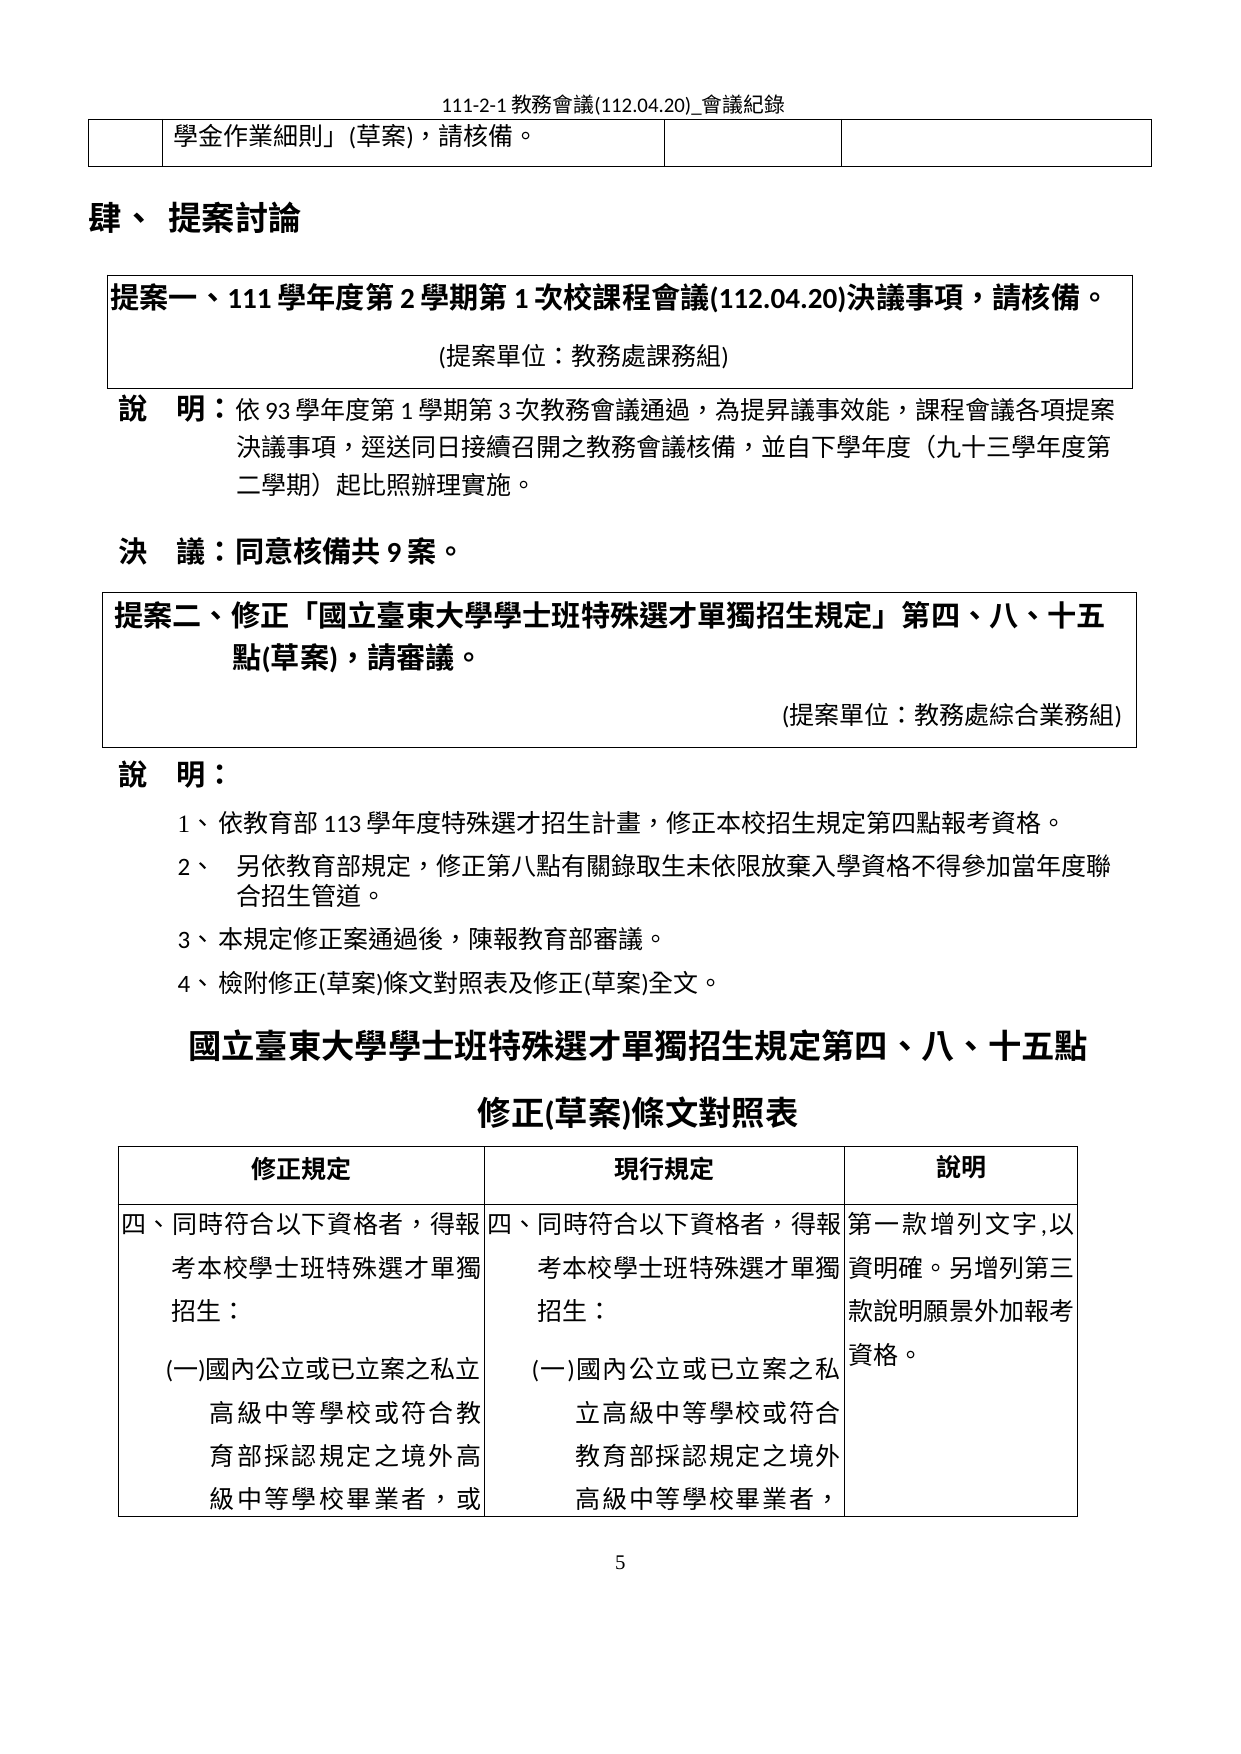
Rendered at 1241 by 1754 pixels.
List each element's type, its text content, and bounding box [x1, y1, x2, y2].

table_cell [842, 120, 1151, 166]
table_cell 四、同時符合以下資格者，得報考本校學士班特殊選才單獨招生： (一)國內公立或已立案之私立高級中等學校或符合教育部採認規定之境外高級中等學校畢業者， [485, 1205, 844, 1516]
table_header 說明 [845, 1147, 1077, 1204]
table_cell 第一款增列文字,以資明確。另增列第三款說明願景外加報考資格。 [845, 1205, 1077, 1516]
text 說 明： [118, 748, 1122, 794]
list 另依教育部規定，修正第八點有關錄取生未依限放棄入學資格不得參加當年度聯合招生管道。 [177, 852, 1122, 911]
table_cell [665, 120, 841, 166]
text 決 議：同意核備共9案。 [118, 529, 1122, 571]
table_cell 學金作業細則」(草案)，請核備。 [163, 120, 664, 166]
text 說 明：依93學年度第1學期第3次教務會議通過，為提昇議事效能，課程會議各項提案決議事項，逕送同日接續召開之教務會議核備，並自下學年度（九十三學年度第二學期）起比照辦理實施。 [118, 389, 1122, 502]
text 國立臺東大學學士班特殊選才單獨招生規定第四、八、十五點 [118, 1025, 1158, 1067]
table_cell [89, 120, 162, 166]
table_header 現行規定 [485, 1147, 844, 1204]
list 提案討論 [88, 192, 1122, 240]
table_cell 四、同時符合以下資格者，得報考本校學士班特殊選才單獨招生： (一)國內公立或已立案之私立高級中等學校或符合教育部採認規定之境外高級中等學校畢業者，或 [119, 1205, 484, 1516]
table_header 修正規定 [119, 1147, 484, 1204]
list 本規定修正案通過後，陳報教育部審議。 [168, 925, 1122, 954]
table_header 提案一、111學年度第2學期第1次校課程會議(112.04.20)決議事項，請核備。 (提案單位：教務處課務組) [108, 276, 1132, 388]
list 依教育部113學年度特殊選才招生計畫，修正本校招生規定第四點報考資格。 [168, 809, 1122, 838]
list 檢附修正(草案)條文對照表及修正(草案)全文。 [168, 969, 1122, 998]
text 修正(草案)條文對照表 [118, 1092, 1158, 1134]
table_header 提案二、修正「國立臺東大學學士班特殊選才單獨招生規定」第四、八、十五點(草案)，請審議。 (提案單位：教務處綜合業務組) [103, 593, 1136, 747]
